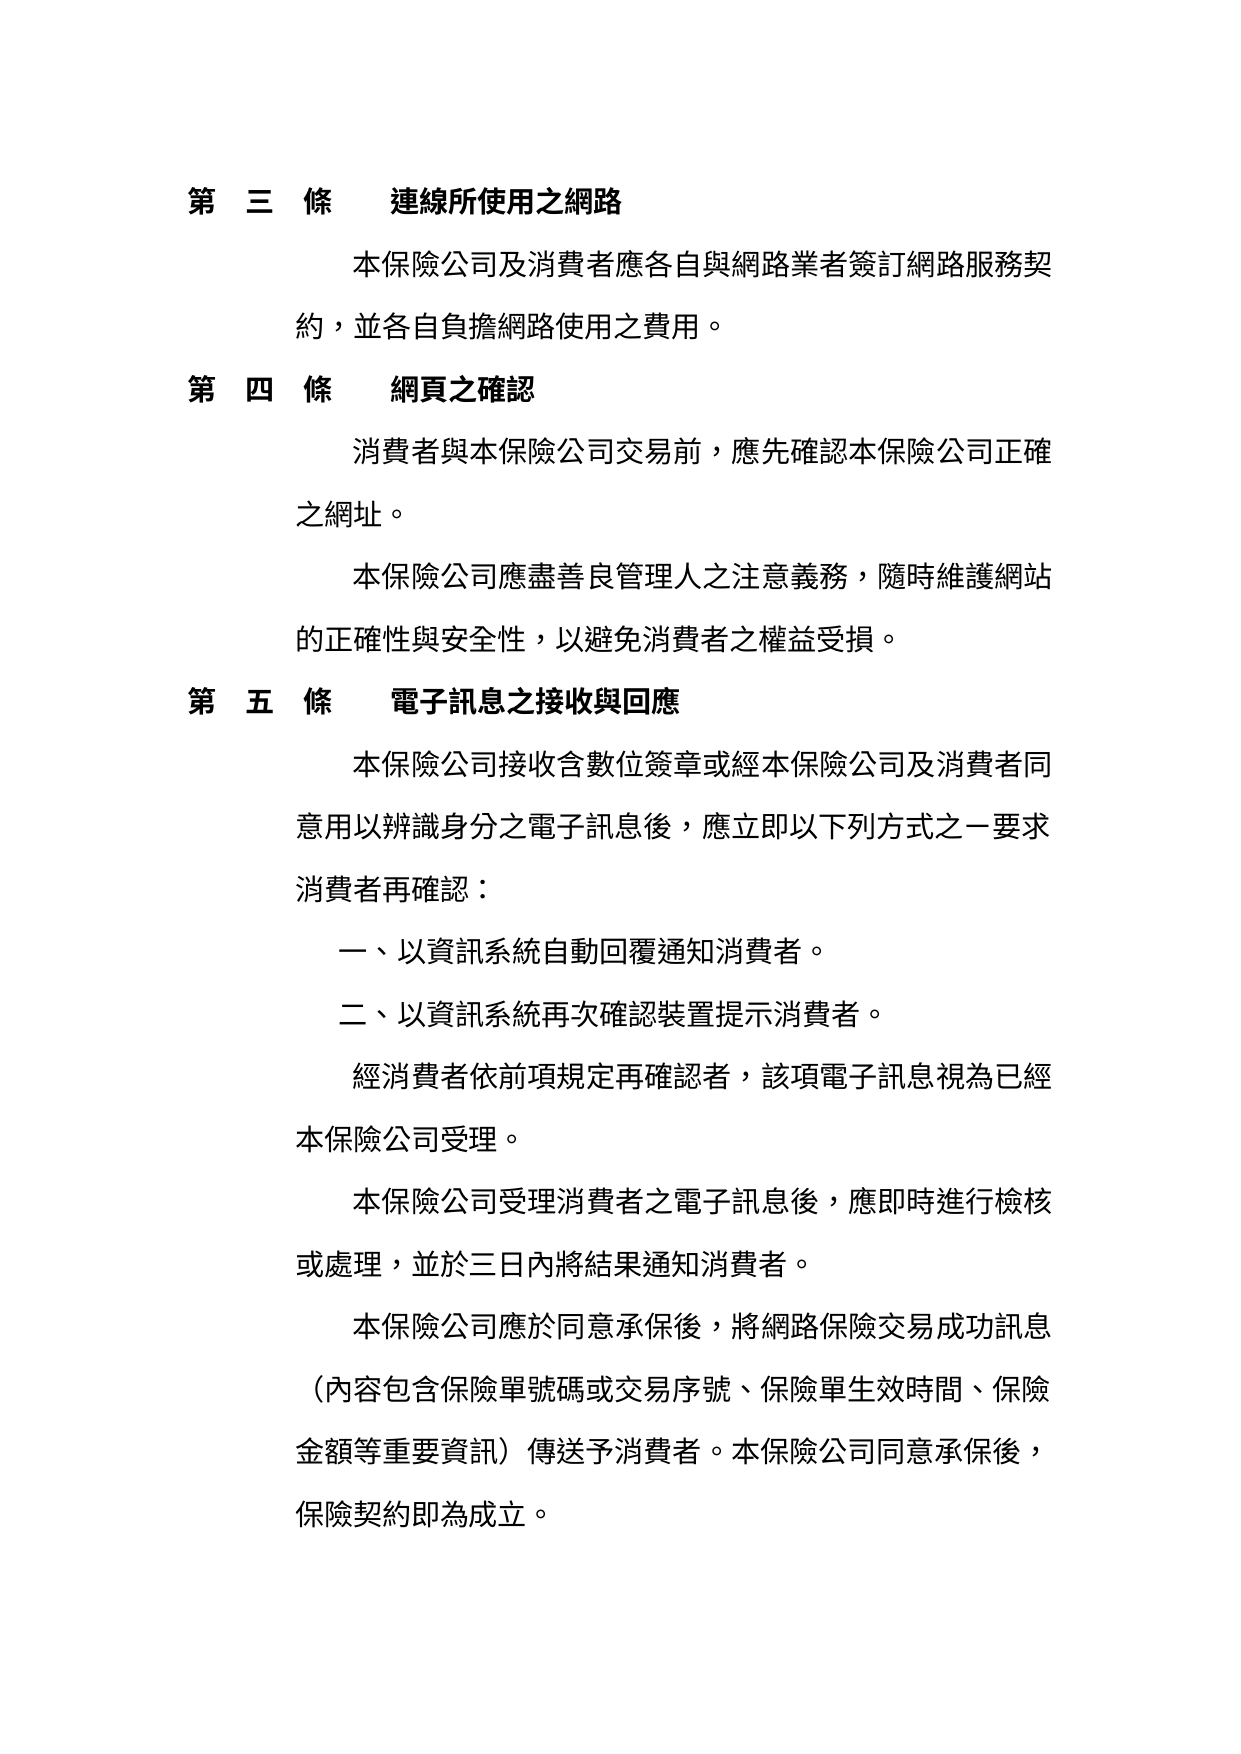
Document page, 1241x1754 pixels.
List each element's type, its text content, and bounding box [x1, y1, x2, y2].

text 本保險公司應盡善良管理人之注意義務，隨時維護網站的正確性與安全性，以避免消費者之權益受損。 [295, 533, 1053, 658]
text 第 三 條 連線所使用之網路 [187, 158, 1053, 221]
text 一、以資訊系統自動回覆通知消費者。 [339, 908, 1053, 971]
text 本保險公司應於同意承保後，將網路保險交易成功訊息（內容包含保險單號碼或交易序號、保險單生效時間、保險金額等重要資訊）傳送予消費者。本保險公司同意承保後，保險契約即為成立。 [295, 1283, 1053, 1533]
text 第 四 條 網頁之確認 [187, 346, 1053, 408]
text 第 五 條 電子訊息之接收與回應 [187, 658, 1053, 721]
text 本保險公司接收含數位簽章或經本保險公司及消費者同意用以辨識身分之電子訊息後，應立即以下列方式之ㄧ要求消費者再確認： [295, 721, 1053, 908]
text 經消費者依前項規定再確認者，該項電子訊息視為已經本保險公司受理。 [295, 1033, 1053, 1158]
text 本保險公司受理消費者之電子訊息後，應即時進行檢核或處理，並於三日內將結果通知消費者。 [295, 1158, 1053, 1283]
text 消費者與本保險公司交易前，應先確認本保險公司正確之網址。 [295, 408, 1053, 533]
text 二、以資訊系統再次確認裝置提示消費者。 [339, 971, 1053, 1033]
text 本保險公司及消費者應各自與網路業者簽訂網路服務契約，並各自負擔網路使用之費用。 [295, 221, 1053, 346]
